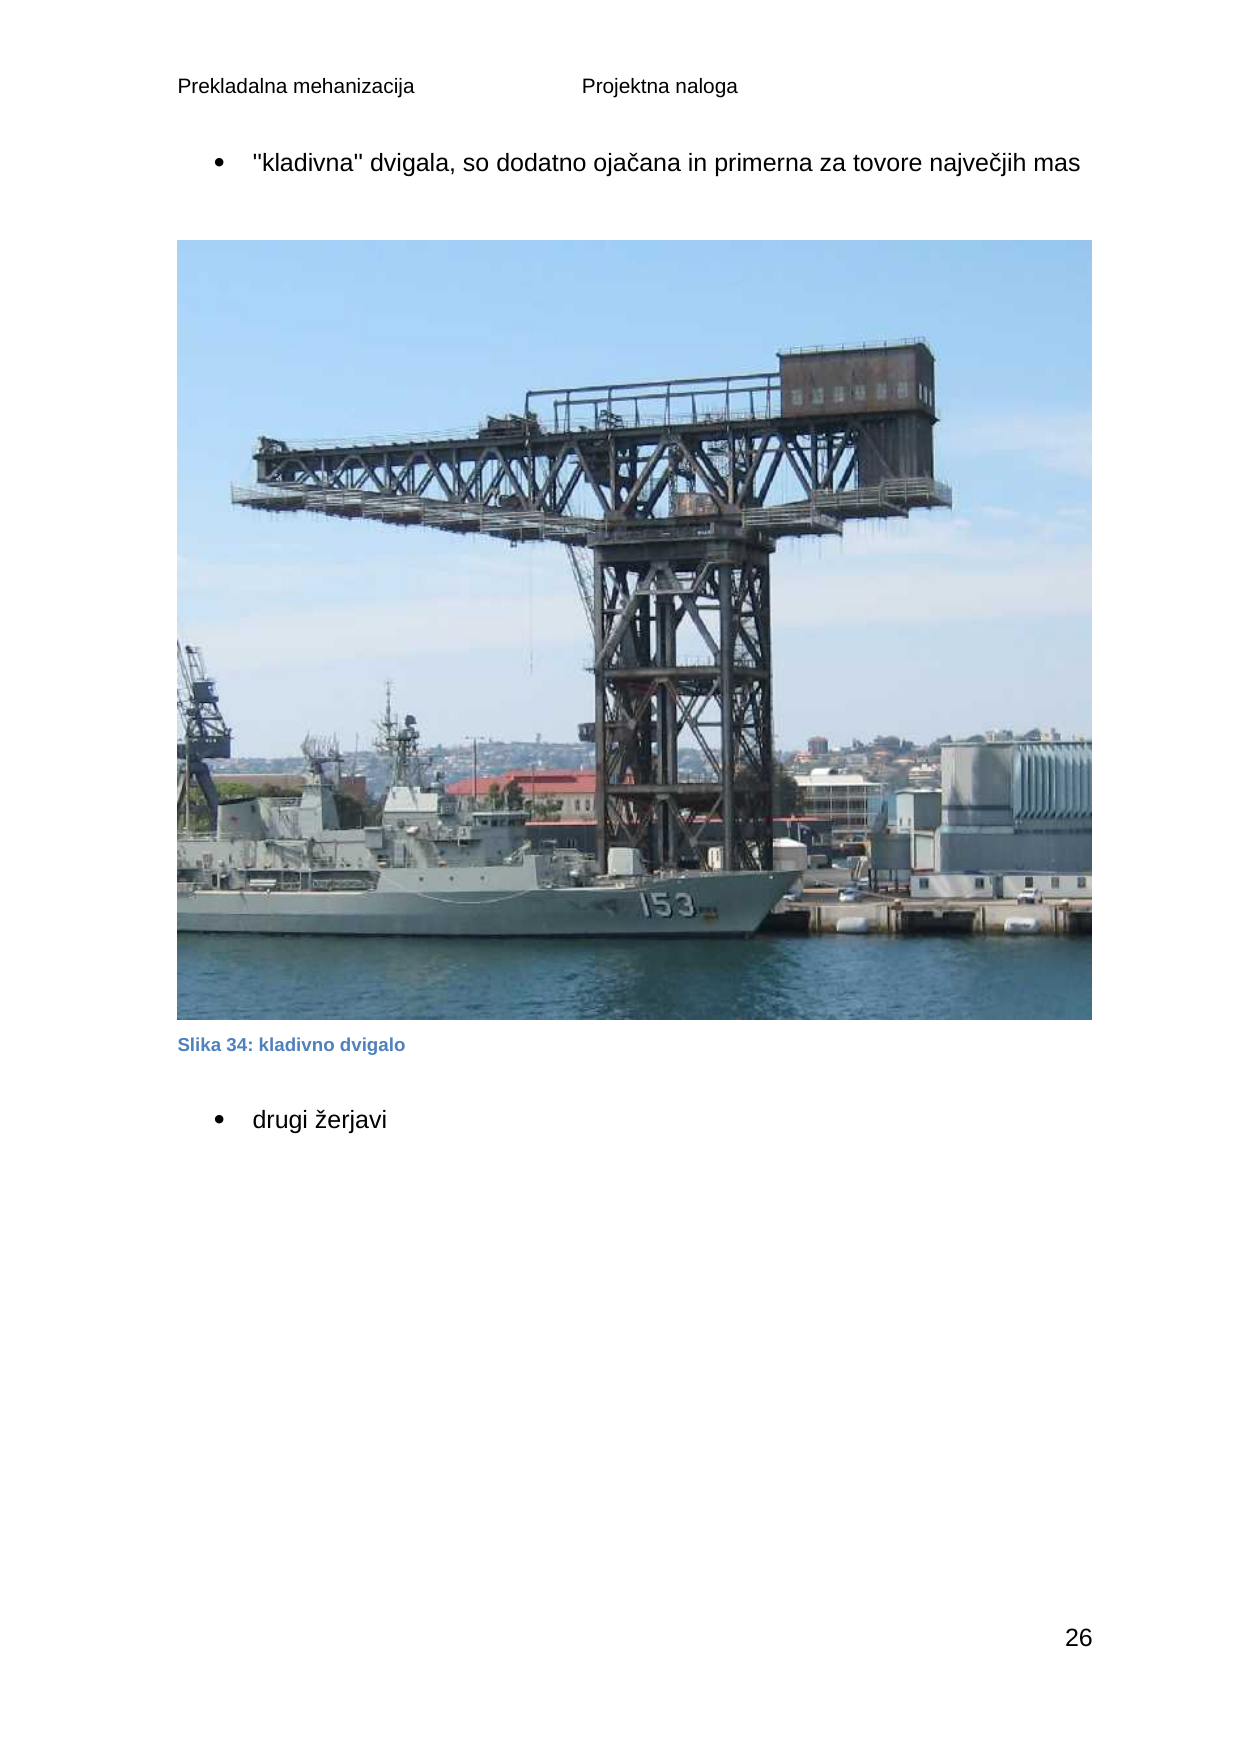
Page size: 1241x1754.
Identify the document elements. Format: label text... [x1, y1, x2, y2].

list drugi žerjavi [215, 1105, 1092, 1134]
picture [177, 240, 1092, 1020]
list ''kladivna'' dvigala, so dodatno ojačana in primerna za tovore največjih mas [215, 148, 1092, 177]
text Slika 34: kladivno dvigalo [177, 1034, 1092, 1055]
